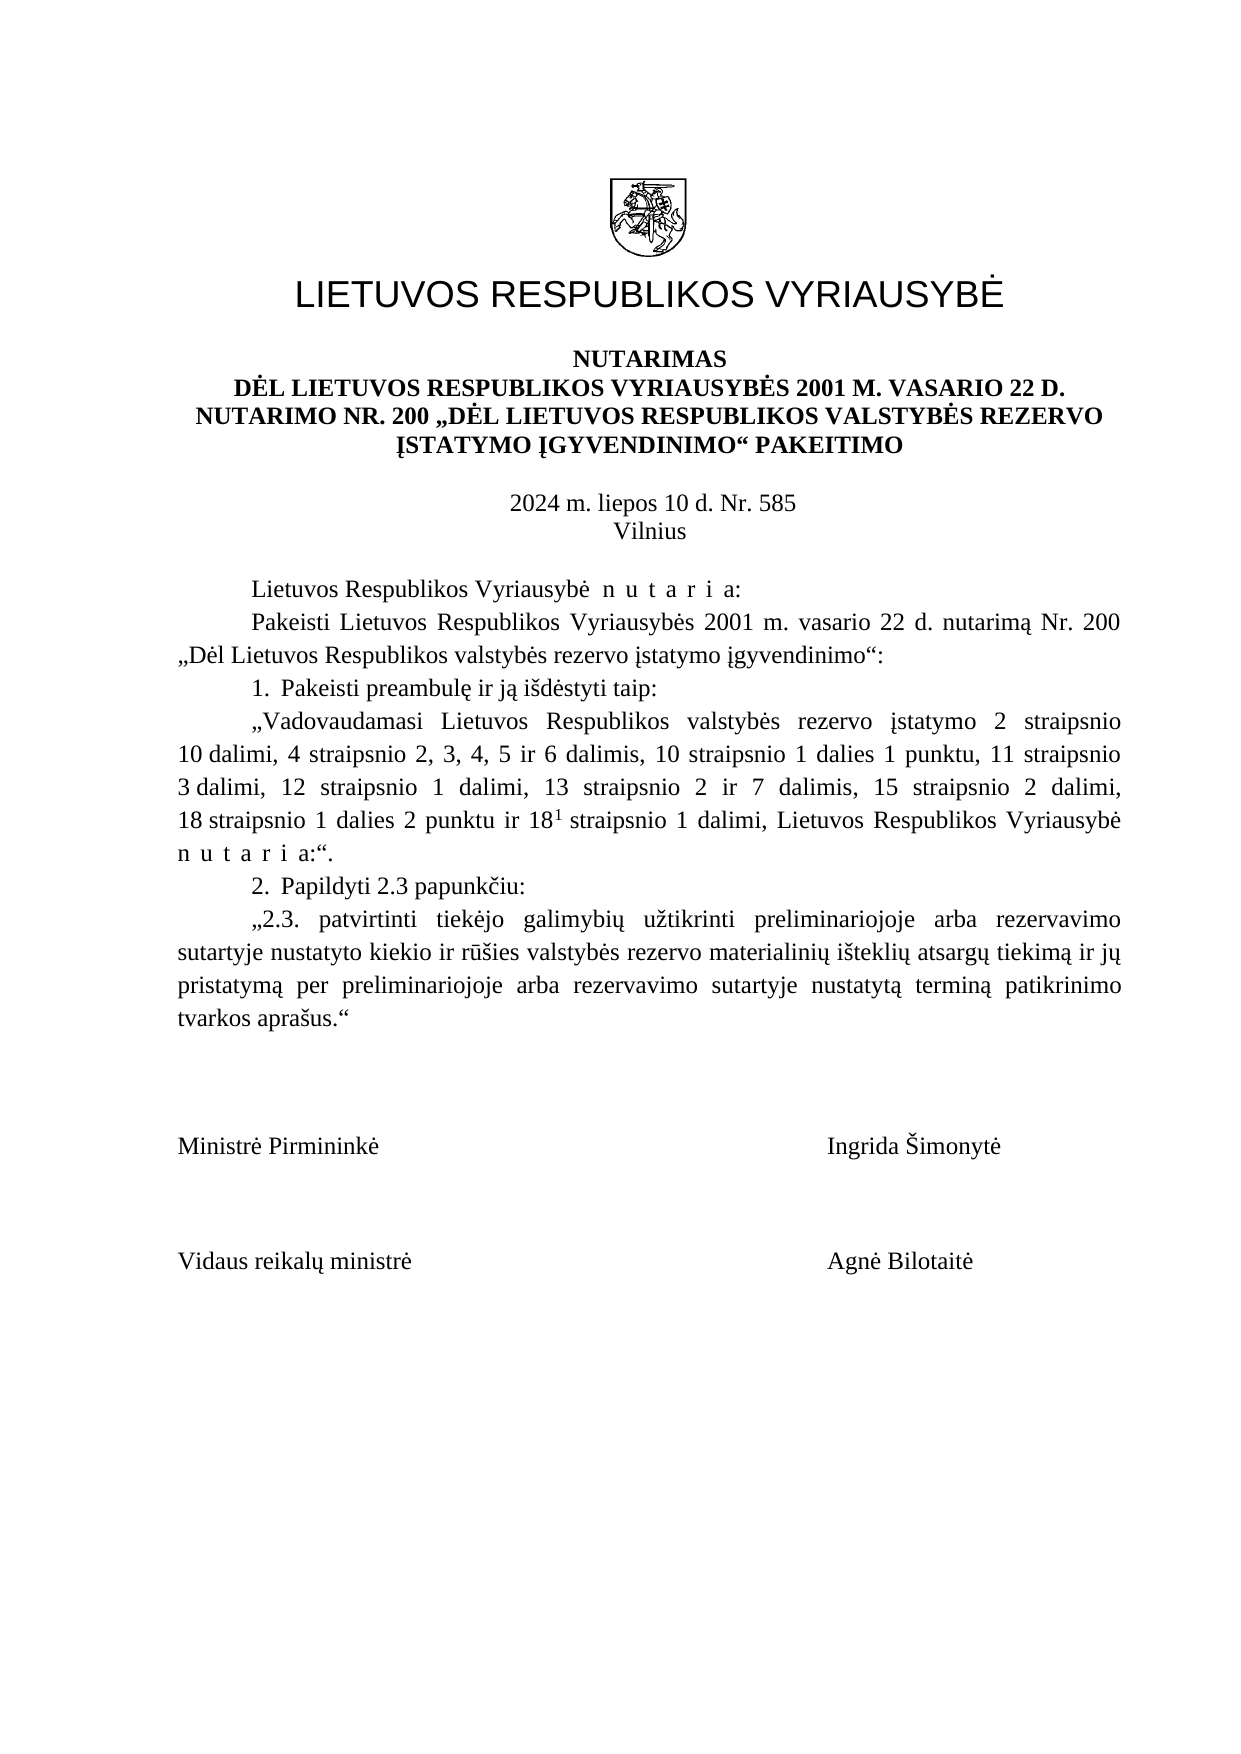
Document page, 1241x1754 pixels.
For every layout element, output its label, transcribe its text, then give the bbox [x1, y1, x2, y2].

text „2.3. patvirtinti tiekėjo galimybių užtikrinti preliminariojoje arba rezervavimo sutartyje nustatyto kiekio ir rūšies valstybės rezervo materialinių išteklių atsargų tiekimą ir jų pristatymą per preliminariojoje arba rezervavimo sutartyje nustatytą terminą patikrinimo tvarkos aprašus.“ [177, 904, 1122, 1032]
text DĖL LIETUVOS RESPUBLIKOS VYRIAUSYBĖS 2001 M. VASARIO 22 D. NUTARIMO NR. 200 „DĖL LIETUVOS RESPUBLIKOS VALSTYBĖS REZERVO ĮSTATYMO ĮGYVENDINIMO“ PAKEITIMO [177, 373, 1122, 459]
text Ministrė Pirmininkė Ingrida Šimonytė [177, 1131, 1122, 1160]
text 1. Pakeisti preambulę ir ją išdėstyti taip: [177, 673, 1122, 702]
text Lietuvos Respublikos Vyriausybė [177, 272, 1122, 315]
text 2024 m. liepos 10 d. Nr. 585 [177, 488, 1122, 516]
text Vilnius [177, 516, 1122, 545]
text „Vadovaudamasi Lietuvos Respublikos valstybės rezervo įstatymo 2 straipsnio 10 dalimi, 4 straipsnio 2, 3, 4, 5 ir 6 dalimis, 10 straipsnio 1 dalies 1 punktu, 11 straipsnio 3 dalimi, 12 straipsnio 1 dalimi, 13 straipsnio 2 ir 7 dalimis, 15 straipsnio 2 dalimi, 18 straipsnio 1 dalies 2 punktu ir 181 straipsnio 1 dalimi, Lietuvos Respublikos Vyriausybė nutaria:“. [177, 706, 1122, 867]
text 2. Papildyti 2.3 papunkčiu: [177, 871, 1122, 900]
text Vidaus reikalų ministrė Agnė Bilotaitė [177, 1246, 1122, 1275]
text Pakeisti Lietuvos Respublikos Vyriausybės 2001 m. vasario 22 d. nutarimą Nr. 200 „Dėl Lietuvos Respublikos valstybės rezervo įstatymo įgyvendinimo“: [177, 607, 1122, 669]
text nutarimas [177, 344, 1122, 373]
text Lietuvos Respublikos Vyriausybė nutaria: [177, 574, 1122, 603]
